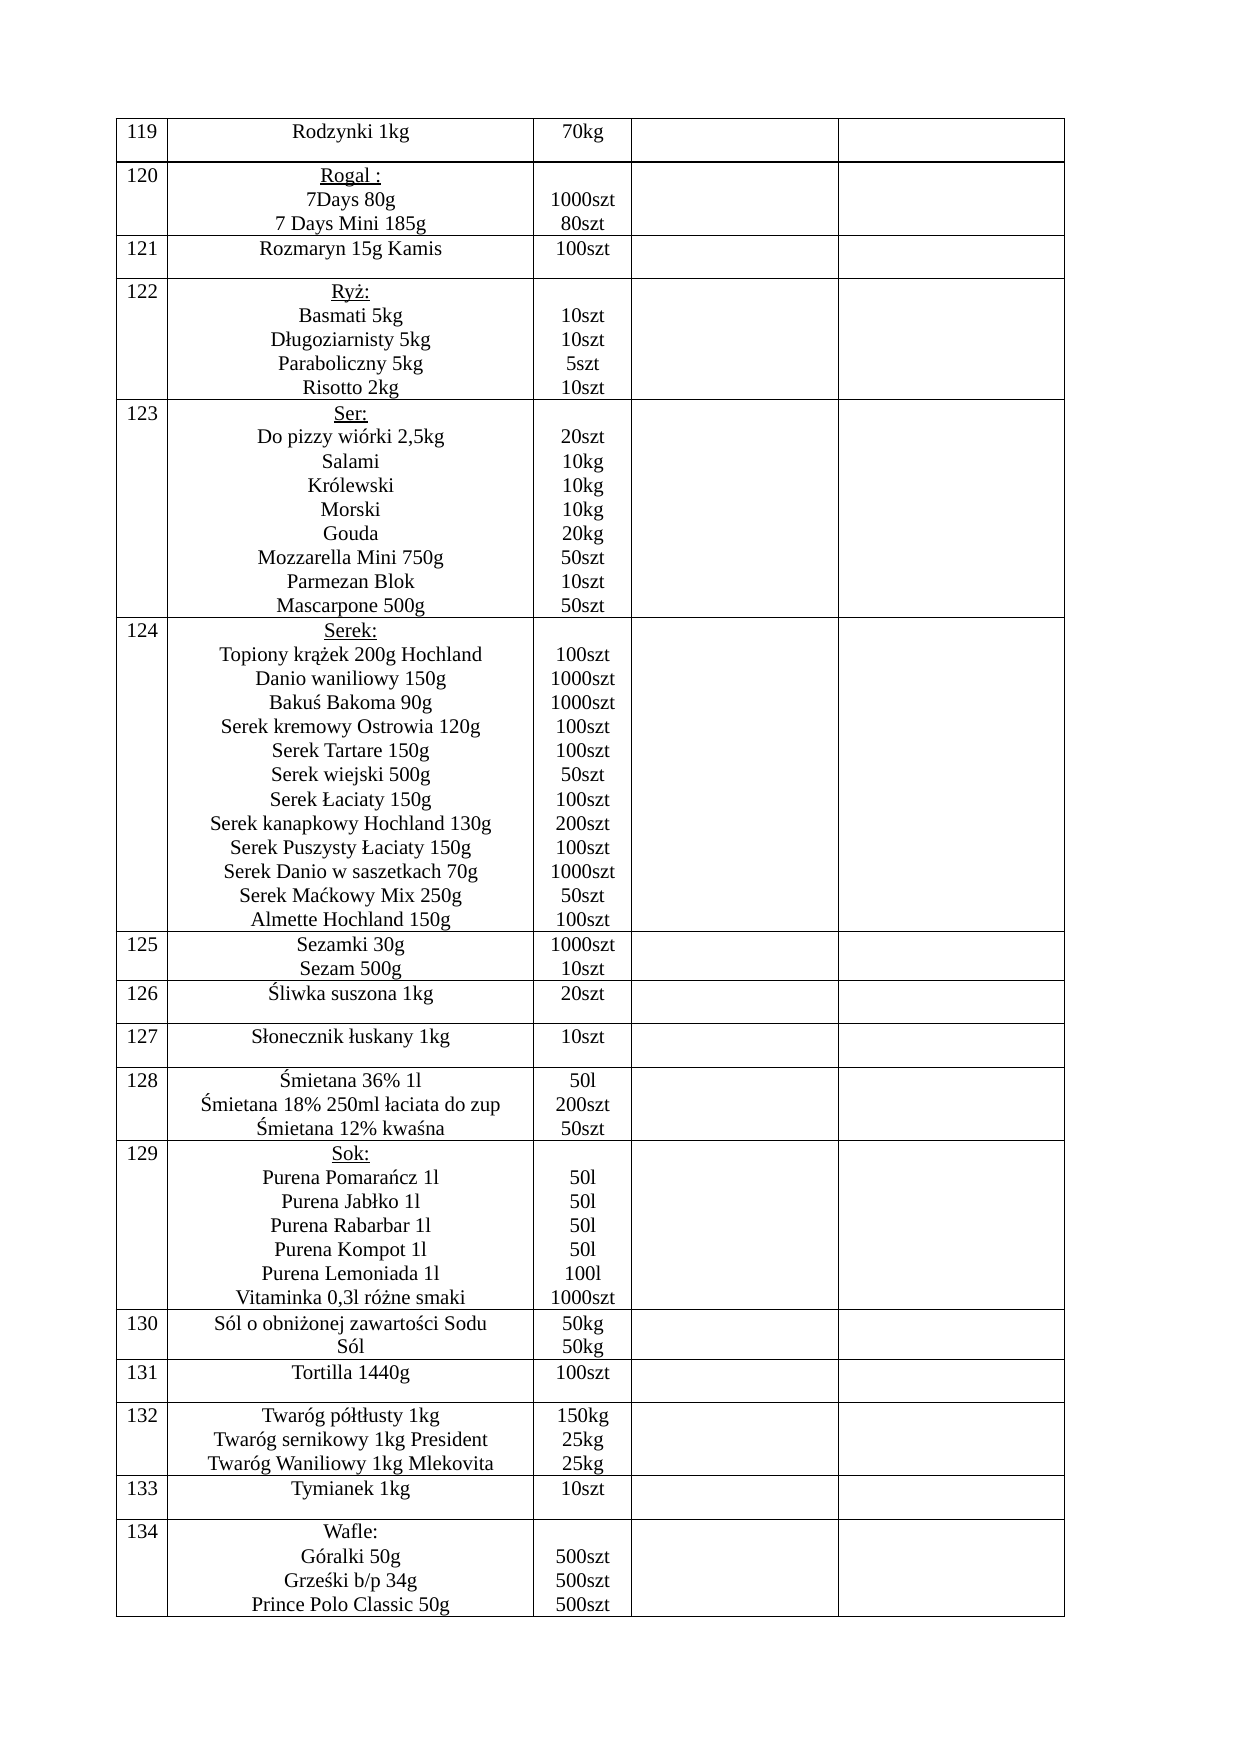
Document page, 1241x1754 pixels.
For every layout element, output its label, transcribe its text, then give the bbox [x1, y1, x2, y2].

table_cell Śmietana 36% 1l Śmietana 18% 250ml łaciata do zup Śmietana 12% kwaśna [168, 1068, 533, 1140]
table_cell Ryż: Basmati 5kg Długoziarnisty 5kg Paraboliczny 5kg Risotto 2kg [168, 279, 533, 399]
table_cell 70kg [534, 119, 631, 161]
table_cell 10szt [534, 1476, 631, 1518]
table_cell Rozmaryn 15g Kamis [168, 236, 533, 278]
table_cell 1000szt 80szt [534, 163, 631, 235]
table_cell [839, 236, 1064, 278]
table_cell [632, 932, 838, 980]
table_cell 120 [117, 163, 167, 235]
table_cell 125 [117, 932, 167, 980]
table_cell 150kg 25kg 25kg [534, 1403, 631, 1475]
table_cell 132 [117, 1403, 167, 1475]
table_cell [839, 1520, 1064, 1616]
table_cell Słonecznik łuskany 1kg [168, 1024, 533, 1067]
table_cell [632, 1310, 838, 1358]
table_cell Śliwka suszona 1kg [168, 981, 533, 1023]
table_cell Tymianek 1kg [168, 1476, 533, 1518]
table_cell [839, 163, 1064, 235]
table_cell [632, 119, 838, 161]
table_cell [839, 400, 1064, 617]
table_cell [632, 981, 838, 1023]
table_cell Twaróg półtłusty 1kg Twaróg sernikowy 1kg President Twaróg Waniliowy 1kg Mlekovita [168, 1403, 533, 1475]
table_cell 122 [117, 279, 167, 399]
table_cell 131 [117, 1360, 167, 1402]
table_cell [839, 932, 1064, 980]
table_cell Rodzynki 1kg [168, 119, 533, 161]
table_cell [839, 1360, 1064, 1402]
table_cell 123 [117, 400, 167, 617]
table_cell Rogal : 7Days 80g 7 Days Mini 185g [168, 163, 533, 235]
table_cell [839, 119, 1064, 161]
table_cell [839, 981, 1064, 1023]
table_cell Tortilla 1440g [168, 1360, 533, 1402]
table_cell Sezamki 30g Sezam 500g [168, 932, 533, 980]
table_cell 100szt [534, 236, 631, 278]
table_cell 10szt 10szt 5szt 10szt [534, 279, 631, 399]
table_cell 50l 50l 50l 50l 100l 1000szt [534, 1141, 631, 1309]
table_cell 100szt [534, 1360, 631, 1402]
table_cell [632, 1024, 838, 1067]
table_cell 128 [117, 1068, 167, 1140]
table_cell [839, 1024, 1064, 1067]
table_cell [632, 1520, 838, 1616]
table_cell 50kg 50kg [534, 1310, 631, 1358]
table_cell 50l 200szt 50szt [534, 1068, 631, 1140]
table_cell 20szt [534, 981, 631, 1023]
table_cell [632, 1476, 838, 1518]
table_cell [839, 1476, 1064, 1518]
table_cell [839, 1068, 1064, 1140]
table_cell [839, 279, 1064, 399]
table_cell [632, 163, 838, 235]
table_cell 119 [117, 119, 167, 161]
table_cell 100szt 1000szt 1000szt 100szt 100szt 50szt 100szt 200szt 100szt 1000szt 50szt 100szt [534, 618, 631, 931]
table_cell 121 [117, 236, 167, 278]
table_cell Sok: Purena Pomarańcz 1l Purena Jabłko 1l Purena Rabarbar 1l Purena Kompot 1l Purena Lemoniada 1l Vitaminka 0,3l różne smaki [168, 1141, 533, 1309]
table_cell [632, 618, 838, 931]
table_cell 127 [117, 1024, 167, 1067]
table_cell [839, 1403, 1064, 1475]
table_cell 134 [117, 1520, 167, 1616]
table_cell [632, 1360, 838, 1402]
table_cell [632, 1068, 838, 1140]
table_cell 129 [117, 1141, 167, 1309]
table_cell [632, 1141, 838, 1309]
table_cell [839, 618, 1064, 931]
table_cell Sól o obniżonej zawartości Sodu Sól [168, 1310, 533, 1358]
table_cell 500szt 500szt 500szt [534, 1520, 631, 1616]
table_cell [632, 279, 838, 399]
table_cell 20szt 10kg 10kg 10kg 20kg 50szt 10szt 50szt [534, 400, 631, 617]
table_cell [839, 1310, 1064, 1358]
table_cell 130 [117, 1310, 167, 1358]
table_cell Wafle: Góralki 50g Grześki b/p 34g Prince Polo Classic 50g [168, 1520, 533, 1616]
table_cell [632, 236, 838, 278]
table_cell 1000szt 10szt [534, 932, 631, 980]
table_cell 124 [117, 618, 167, 931]
table_cell 126 [117, 981, 167, 1023]
table_cell [839, 1141, 1064, 1309]
table_cell [632, 1403, 838, 1475]
table_cell [632, 400, 838, 617]
table_cell Ser: Do pizzy wiórki 2,5kg Salami Królewski Morski Gouda Mozzarella Mini 750g Parmezan Blok Mascarpone 500g [168, 400, 533, 617]
table_cell 10szt [534, 1024, 631, 1067]
table_cell 133 [117, 1476, 167, 1518]
table_cell Serek: Topiony krążek 200g Hochland Danio waniliowy 150g Bakuś Bakoma 90g Serek kremowy Ostrowia 120g Serek Tartare 150g Serek wiejski 500g Serek Łaciaty 150g Serek kanapkowy Hochland 130g Serek Puszysty Łaciaty 150g Serek Danio w saszetkach 70g Serek Maćkowy Mix 250g Almette Hochland 150g [168, 618, 533, 931]
